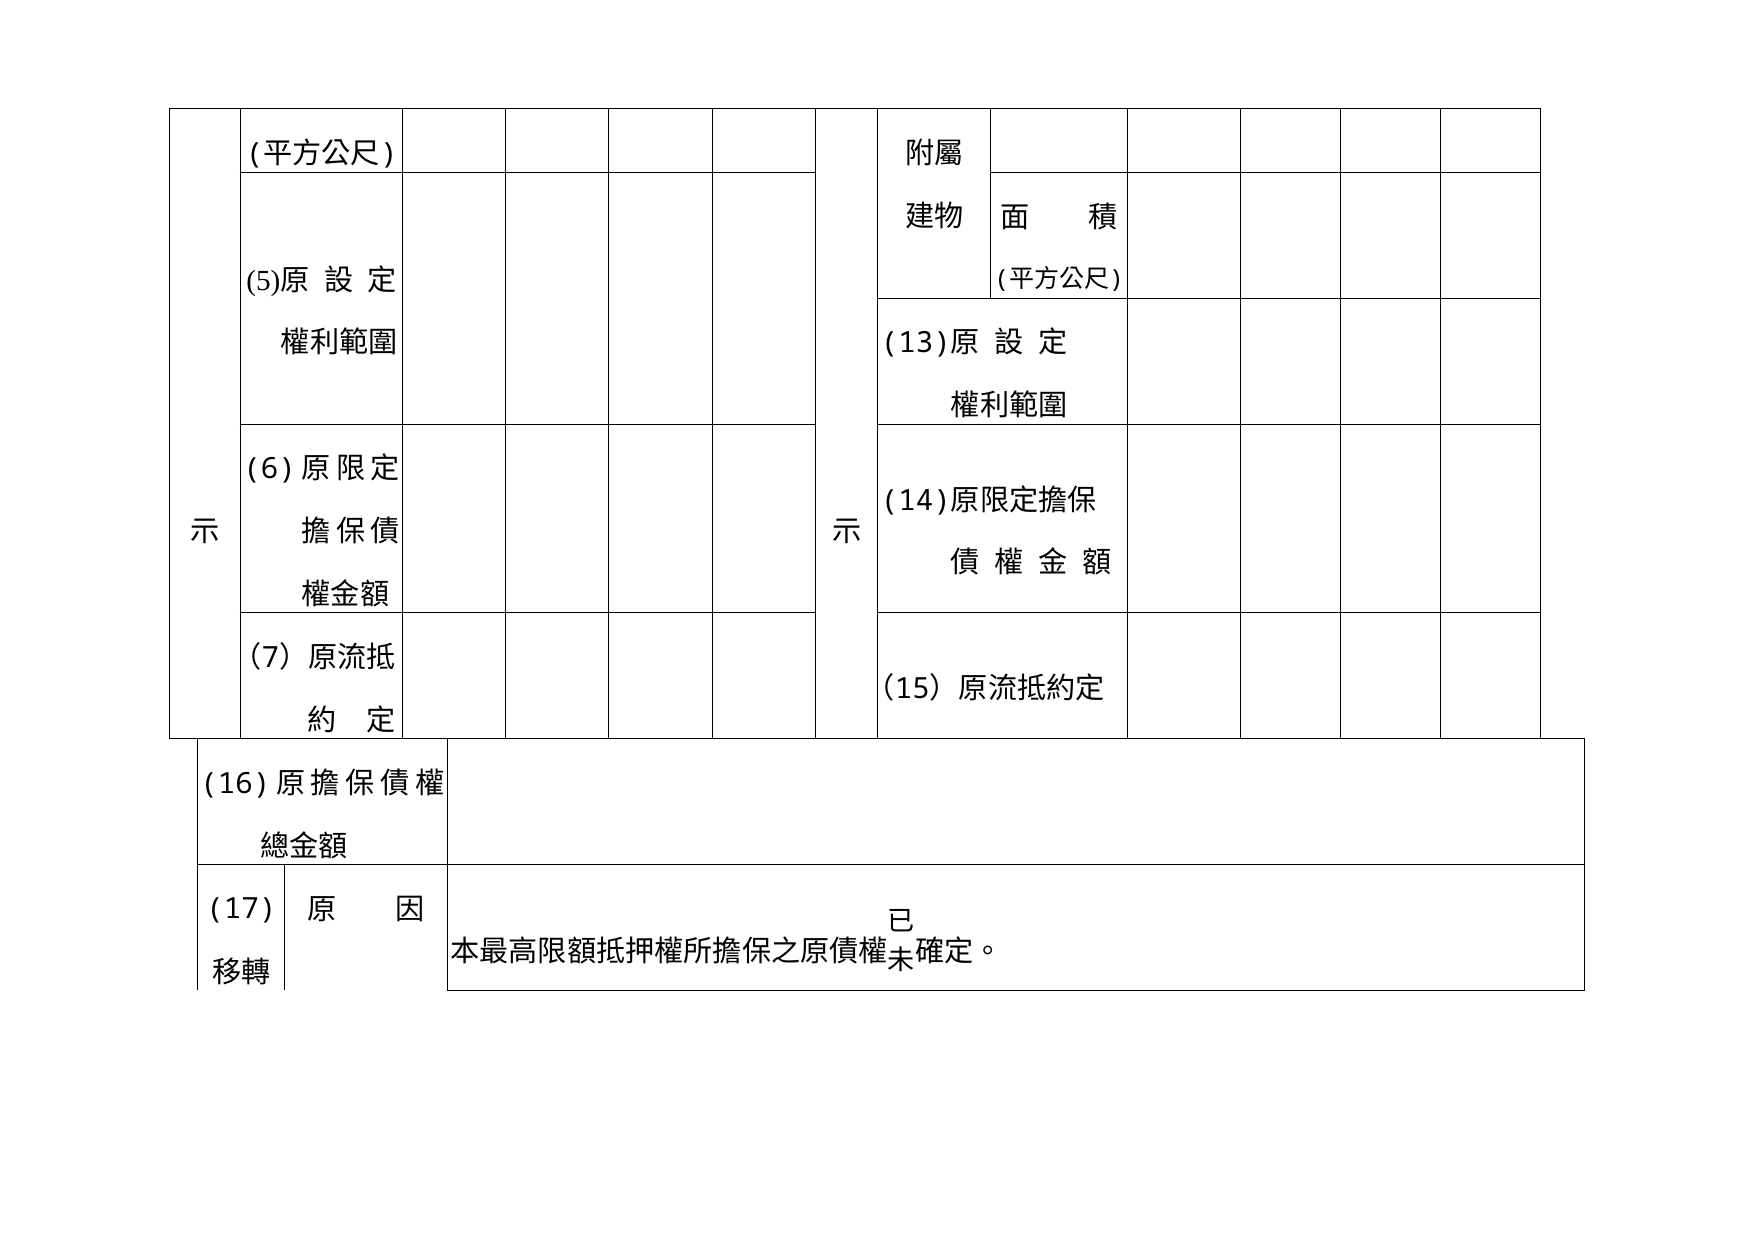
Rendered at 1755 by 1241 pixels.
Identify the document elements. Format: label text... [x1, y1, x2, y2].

table_cell [1541, 108, 1585, 172]
table_cell (17) 移轉 [198, 865, 284, 990]
table_cell [1541, 424, 1585, 612]
table_cell [1441, 173, 1540, 298]
table_cell (13)原 設 定 權利範圍 [878, 299, 1127, 424]
table_cell [1241, 425, 1340, 612]
table_cell [506, 425, 608, 612]
table_cell [1128, 613, 1240, 738]
table_cell [403, 173, 505, 424]
table_cell [1128, 425, 1240, 612]
table_cell [1541, 298, 1585, 424]
table_cell (5)原 設 定 權利範圍 [241, 173, 402, 424]
table_cell [1341, 109, 1440, 172]
table_cell [506, 613, 608, 738]
table_cell [169, 864, 197, 990]
table_cell [1441, 299, 1540, 424]
table_cell [403, 613, 505, 738]
table_cell [448, 739, 1584, 864]
table_cell [713, 109, 815, 172]
table_cell 原 因 [285, 865, 447, 990]
table_cell [1541, 172, 1585, 298]
table_cell [991, 109, 1127, 172]
table_cell [1241, 299, 1340, 424]
table_cell [1441, 109, 1540, 172]
table_cell (平方公尺) [241, 109, 402, 172]
table_cell [403, 425, 505, 612]
table_cell 土 地 標 示 [170, 109, 240, 738]
table_cell [1441, 613, 1540, 738]
table_cell [1241, 613, 1340, 738]
table_cell [1341, 173, 1440, 298]
table_cell [1341, 299, 1440, 424]
table_cell [713, 173, 815, 424]
table_cell 建 物 標 示 [816, 109, 877, 738]
table_cell [169, 739, 197, 864]
table_cell [609, 425, 712, 612]
table_cell [1241, 109, 1340, 172]
table_cell [609, 613, 712, 738]
table_cell [1241, 173, 1340, 298]
table_cell （7）原流抵約 定 [241, 613, 402, 738]
table_cell [506, 173, 608, 424]
table_cell (14)原限定擔保 債 權 金 額 [878, 425, 1127, 612]
table_cell 附屬 建物 [878, 109, 990, 298]
table_cell [713, 425, 815, 612]
table_cell [609, 109, 712, 172]
table_cell (16)原擔保債權總金額 [198, 739, 447, 864]
table_cell [506, 109, 608, 172]
table_cell [713, 613, 815, 738]
table_cell [1128, 173, 1240, 298]
table_cell [1441, 425, 1540, 612]
table_cell [1341, 425, 1440, 612]
table_cell [1341, 613, 1440, 738]
table_cell [1128, 109, 1240, 172]
table_cell [1541, 612, 1585, 738]
table_cell [403, 109, 505, 172]
table_cell [609, 173, 712, 424]
table_cell （15）原流抵約定 [878, 613, 1127, 738]
table_cell [1128, 299, 1240, 424]
table_cell 面 積 (平方公尺) [991, 173, 1127, 298]
table_cell (6)原限定 擔保債權金額 [241, 425, 402, 612]
table_cell 本最高限額抵押權所擔保之原債權已未確定。 [448, 865, 1584, 990]
